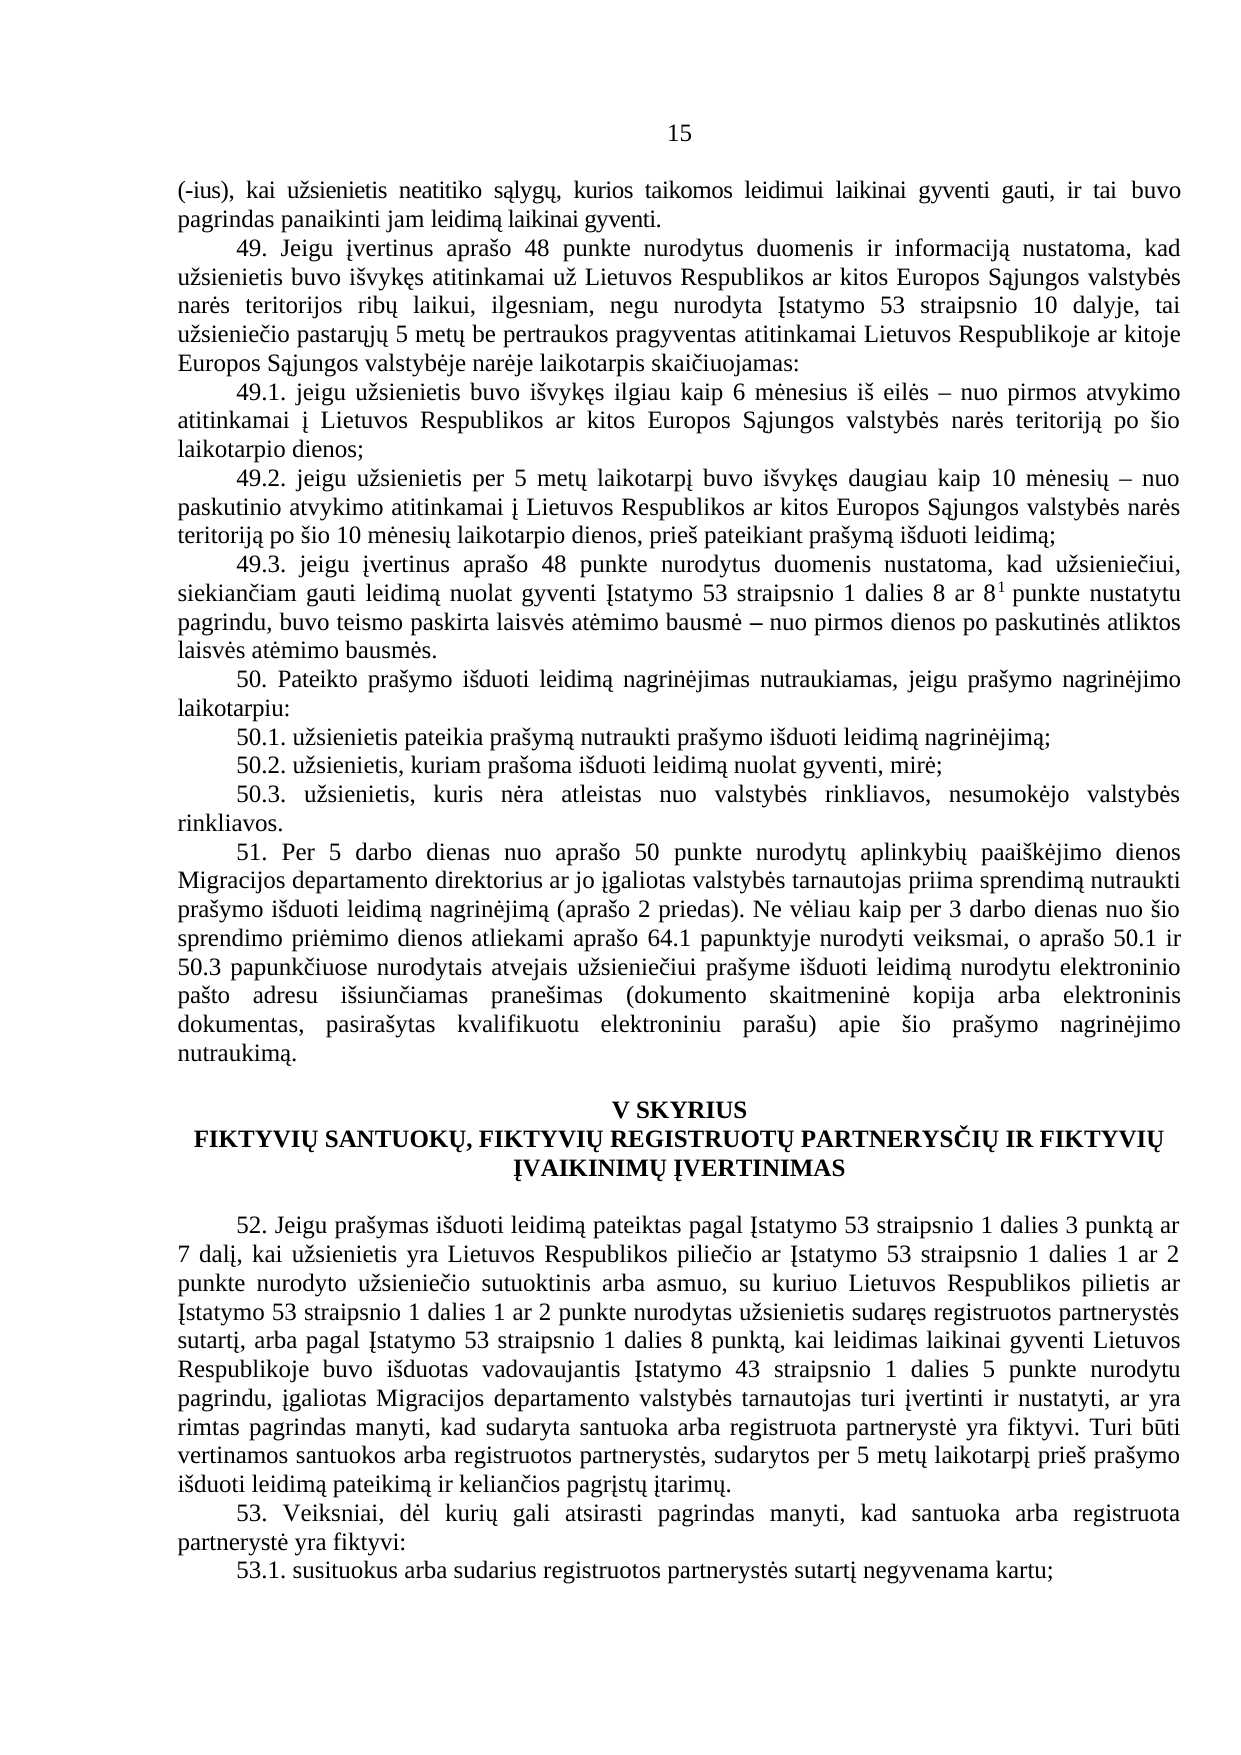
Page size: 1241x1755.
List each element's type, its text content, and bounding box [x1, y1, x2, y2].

text FIKTYVIŲ SANTUOKŲ, fiktyvių registruotų partnerysčių ir fiktyvių įvaikinimų ĮVERTINIMAS [177, 1124, 1181, 1182]
text 53. Veiksniai, dėl kurių gali atsirasti pagrindas manyti, kad santuoka arba registruota partnerystė yra fiktyvi: [177, 1498, 1181, 1556]
text 49. Jeigu įvertinus aprašo 48 punkte nurodytus duomenis ir informaciją nustatoma, kad užsienietis buvo išvykęs atitinkamai už Lietuvos Respublikos ar kitos Europos Sąjungos valstybės narės teritorijos ribų laikui, ilgesniam, negu nurodyta Įstatymo 53 straipsnio 10 dalyje, tai užsieniečio pastarųjų 5 metų be pertraukos pragyventas atitinkamai Lietuvos Respublikoje ar kitoje Europos Sąjungos valstybėje narėje laikotarpis skaičiuojamas: [177, 233, 1181, 377]
text 50.2. užsienietis, kuriam prašoma išduoti leidimą nuolat gyventi, mirė; [177, 751, 1181, 779]
text 49.3. jeigu įvertinus aprašo 48 punkte nurodytus duomenis nustatoma, kad užsieniečiui, siekiančiam gauti leidimą nuolat gyventi Įstatymo 53 straipsnio 1 dalies 8 ar 81 punkte nustatytu pagrindu, buvo teismo paskirta laisvės atėmimo bausmė – nuo pirmos dienos po paskutinės atliktos laisvės atėmimo bausmės. [177, 549, 1181, 664]
text 51. Per 5 darbo dienas nuo aprašo 50 punkte nurodytų aplinkybių paaiškėjimo dienos Migracijos departamento direktorius ar jo įgaliotas valstybės tarnautojas priima sprendimą nutraukti prašymo išduoti leidimą nagrinėjimą (aprašo 2 priedas). Ne vėliau kaip per 3 darbo dienas nuo šio sprendimo priėmimo dienos atliekami aprašo 64.1 papunktyje nurodyti veiksmai, o aprašo 50.1 ir 50.3 papunkčiuose nurodytais atvejais užsieniečiui prašyme išduoti leidimą nurodytu elektroninio pašto adresu išsiunčiamas pranešimas (dokumento skaitmeninė kopija arba elektroninis dokumentas, pasirašytas kvalifikuotu elektroniniu parašu) apie šio prašymo nagrinėjimo nutraukimą. [177, 837, 1181, 1067]
text 50.1. užsienietis pateikia prašymą nutraukti prašymo išduoti leidimą nagrinėjimą; [177, 722, 1181, 751]
text 53.1. susituokus arba sudarius registruotos partnerystės sutartį negyvenama kartu; [177, 1556, 1181, 1584]
text 52. Jeigu prašymas išduoti leidimą pateiktas pagal Įstatymo 53 straipsnio 1 dalies 3 punktą ar 7 dalį, kai užsienietis yra Lietuvos Respublikos piliečio ar Įstatymo 53 straipsnio 1 dalies 1 ar 2 punkte nurodyto užsieniečio sutuoktinis arba asmuo, su kuriuo Lietuvos Respublikos pilietis ar Įstatymo 53 straipsnio 1 dalies 1 ar 2 punkte nurodytas užsienietis sudaręs registruotos partnerystės sutartį, arba pagal Įstatymo 53 straipsnio 1 dalies 8 punktą, kai leidimas laikinai gyventi Lietuvos Respublikoje buvo išduotas vadovaujantis Įstatymo 43 straipsnio 1 dalies 5 punkte nurodytu pagrindu, įgaliotas Migracijos departamento valstybės tarnautojas turi įvertinti ir nustatyti, ar yra rimtas pagrindas manyti, kad sudaryta santuoka arba registruota partnerystė yra fiktyvi. Turi būti vertinamos santuokos arba registruotos partnerystės, sudarytos per 5 metų laikotarpį prieš prašymo išduoti leidimą pateikimą ir keliančios pagrįstų įtarimų. [177, 1211, 1181, 1498]
text 50.3. užsienietis, kuris nėra atleistas nuo valstybės rinkliavos, nesumokėjo valstybės rinkliavos. [177, 779, 1181, 837]
text 50. Pateikto prašymo išduoti leidimą nagrinėjimas nutraukiamas, jeigu prašymo nagrinėjimo laikotarpiu: [177, 664, 1181, 722]
text V SKYRIUS [177, 1096, 1181, 1124]
text 49.1. jeigu užsienietis buvo išvykęs ilgiau kaip 6 mėnesius iš eilės – nuo pirmos atvykimo atitinkamai į Lietuvos Respublikos ar kitos Europos Sąjungos valstybės narės teritoriją po šio laikotarpio dienos; [177, 377, 1181, 463]
text (-ius), kai užsienietis neatitiko sąlygų, kurios taikomos leidimui laikinai gyventi gauti, ir tai buvo pagrindas panaikinti jam leidimą laikinai gyventi. [177, 176, 1181, 233]
text 49.2. jeigu užsienietis per 5 metų laikotarpį buvo išvykęs daugiau kaip 10 mėnesių – nuo paskutinio atvykimo atitinkamai į Lietuvos Respublikos ar kitos Europos Sąjungos valstybės narės teritoriją po šio 10 mėnesių laikotarpio dienos, prieš pateikiant prašymą išduoti leidimą; [177, 463, 1181, 549]
